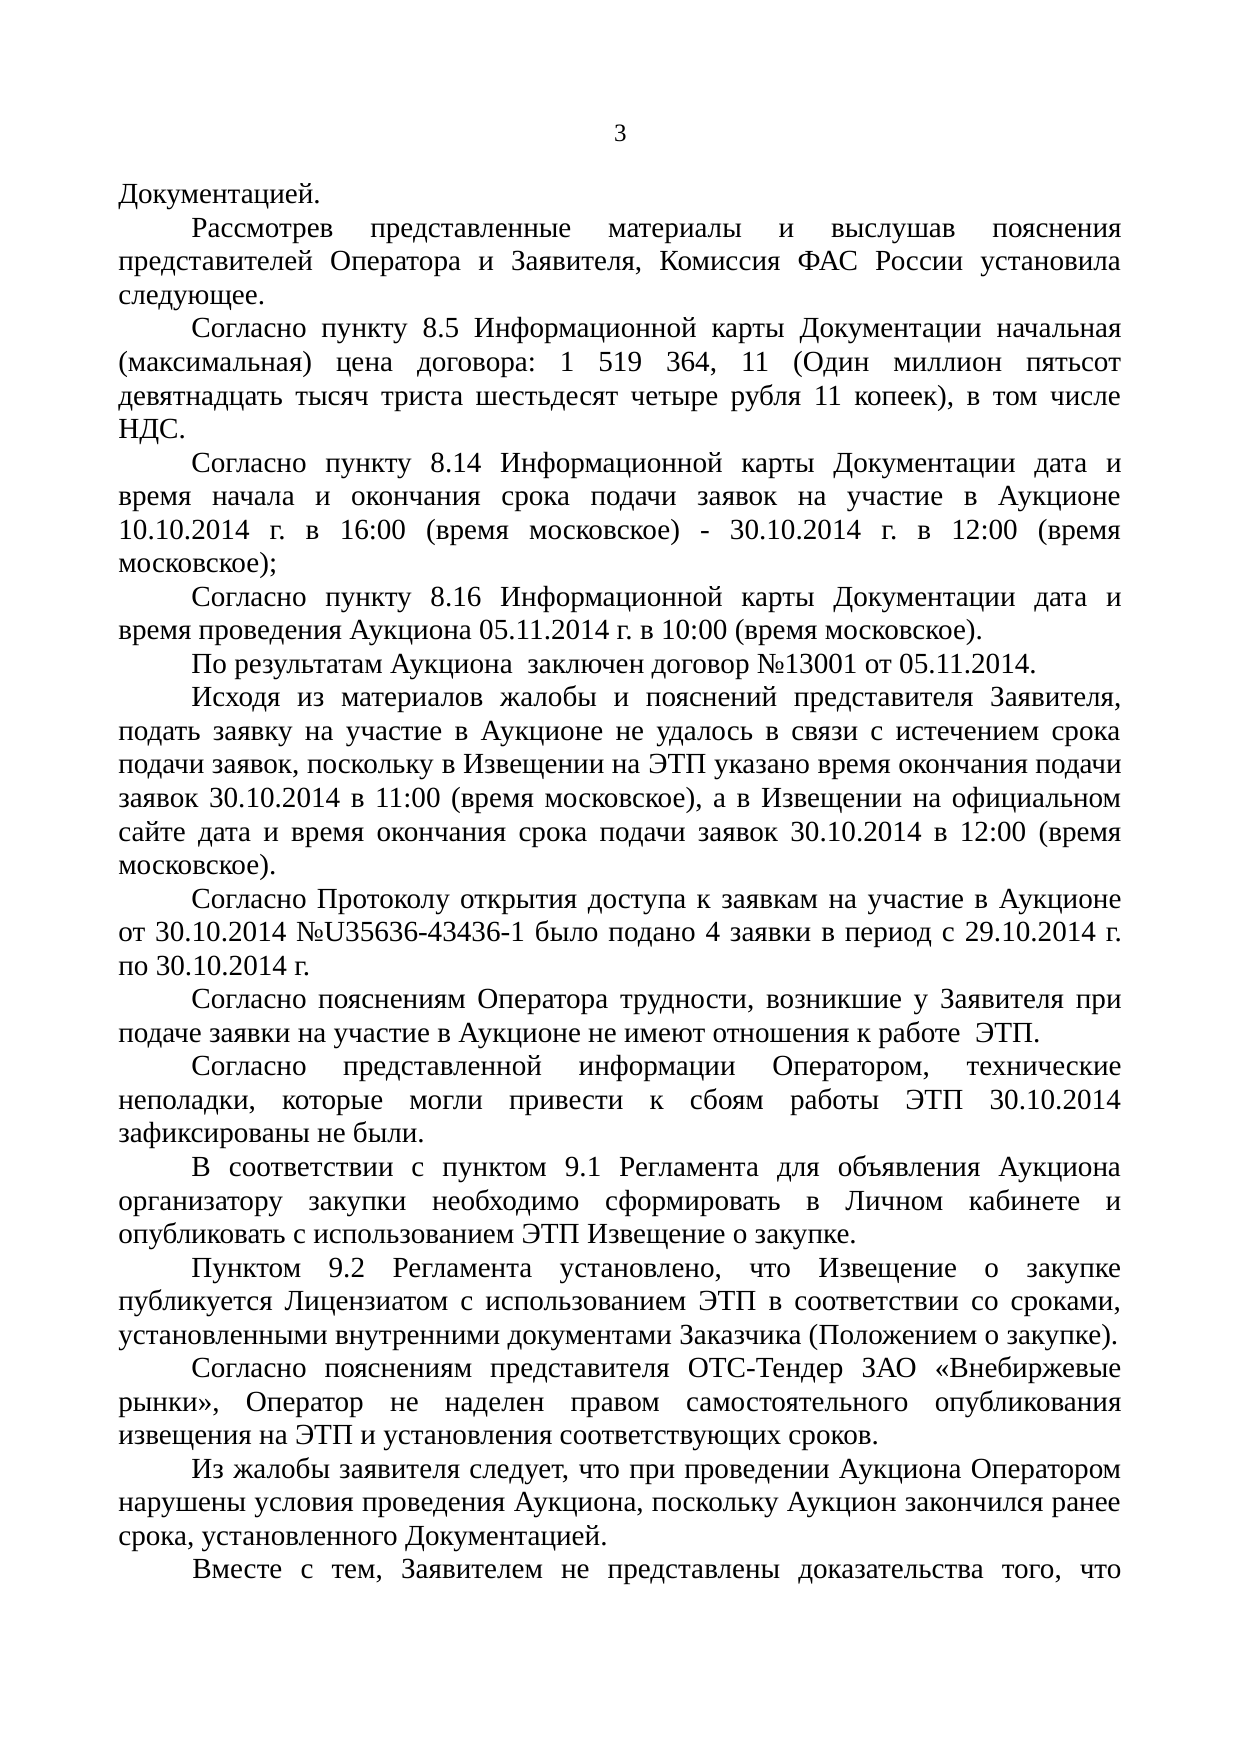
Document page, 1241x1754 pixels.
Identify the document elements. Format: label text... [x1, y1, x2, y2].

text Документацией. [118, 176, 1122, 210]
text Рассмотрев представленные материалы и выслушав пояснения представителей Оператора и Заявителя, Комиссия ФАС России установила следующее. [118, 210, 1122, 311]
text Согласно представленной информации Оператором, технические неполадки, которые могли привести к сбоям работы ЭТП 30.10.2014 зафиксированы не были. [118, 1048, 1122, 1149]
text Согласно Протоколу открытия доступа к заявкам на участие в Аукционе от 30.10.2014 №U35636-43436-1 было подано 4 заявки в период с 29.10.2014 г. по 30.10.2014 г. [118, 881, 1122, 981]
text Согласно пояснениям представителя ОТС-Тендер ЗАО «Внебиржевые рынки», Оператор не наделен правом самостоятельного опубликования извещения на ЭТП и установления соответствующих сроков. [118, 1350, 1122, 1451]
text Согласно пункту 8.16 Информационной карты Документации дата и время проведения Аукциона 05.11.2014 г. в 10:00 (время московское). [118, 579, 1122, 646]
text По результатам Аукциона заключен договор №13001 от 05.11.2014. [118, 646, 1122, 679]
text Из жалобы заявителя следует, что при проведении Аукциона Оператором нарушены условия проведения Аукциона, поскольку Аукцион закончился ранее срока, установленного Документацией. [118, 1451, 1122, 1552]
text Согласно пункту 8.5 Информационной карты Документации начальная (максимальная) цена договора: 1 519 364, 11 (Один миллион пятьсот девятнадцать тысяч триста шестьдесят четыре рубля 11 копеек), в том числе НДС. [118, 311, 1122, 445]
text Вместе с тем, Заявителем не представлены доказательства того, что [118, 1552, 1122, 1585]
text Исходя из материалов жалобы и пояснений представителя Заявителя, подать заявку на участие в Аукционе не удалось в связи с истечением срока подачи заявок, поскольку в Извещении на ЭТП указано время окончания подачи заявок 30.10.2014 в 11:00 (время московское), а в Извещении на официальном сайте дата и время окончания срока подачи заявок 30.10.2014 в 12:00 (время московское). [118, 679, 1122, 881]
text Согласно пояснениям Оператора трудности, возникшие у Заявителя при подаче заявки на участие в Аукционе не имеют отношения к работе ЭТП. [118, 981, 1122, 1048]
text Пунктом 9.2 Регламента установлено, что Извещение о закупке публикуется Лицензиатом с использованием ЭТП в соответствии со сроками, установленными внутренними документами Заказчика (Положением о закупке). [118, 1250, 1122, 1350]
text В соответствии с пунктом 9.1 Регламента для объявления Аукциона организатору закупки необходимо сформировать в Личном кабинете и опубликовать с использованием ЭТП Извещение о закупке. [118, 1149, 1122, 1250]
text Согласно пункту 8.14 Информационной карты Документации дата и время начала и окончания срока подачи заявок на участие в Аукционе 10.10.2014 г. в 16:00 (время московское) - 30.10.2014 г. в 12:00 (время московское); [118, 445, 1122, 579]
